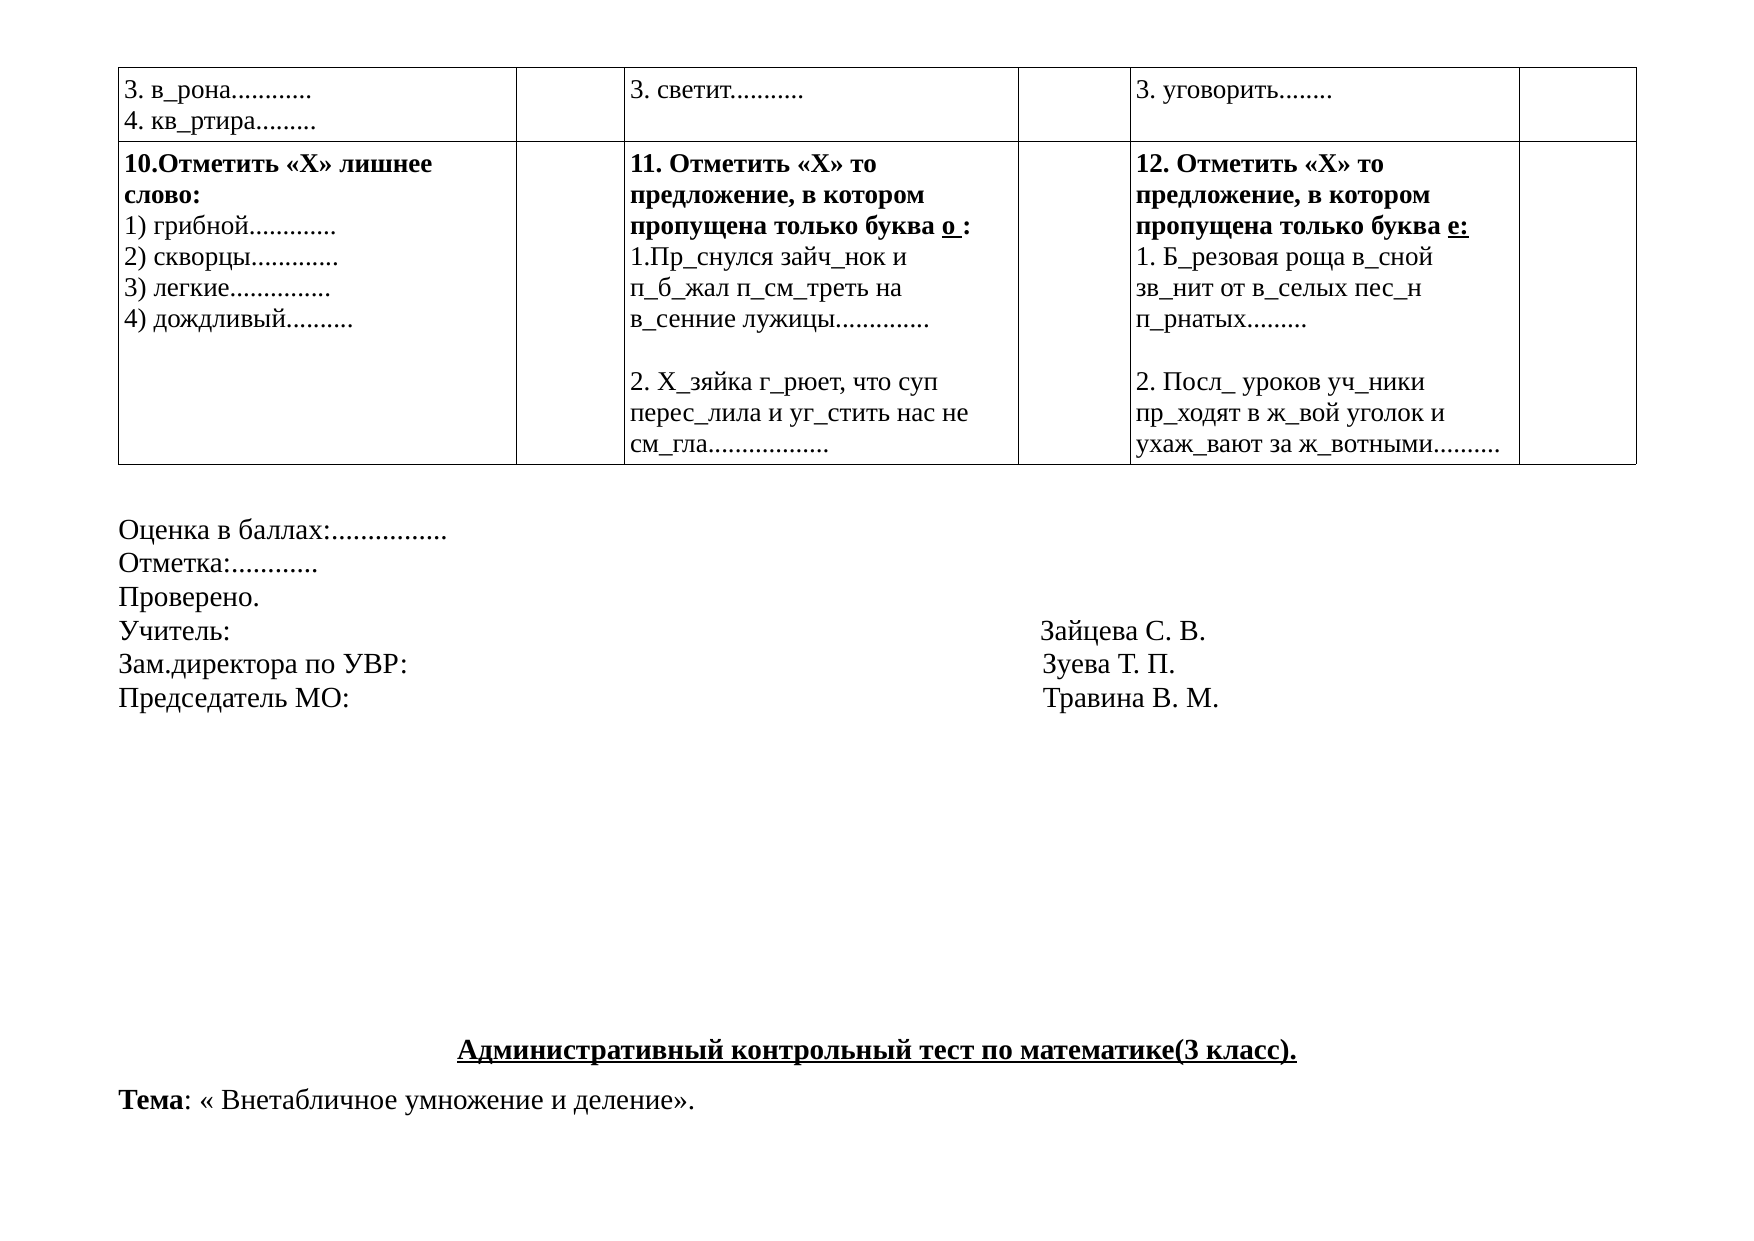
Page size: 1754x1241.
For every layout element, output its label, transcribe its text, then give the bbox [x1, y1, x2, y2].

table_cell [1019, 68, 1130, 141]
table_cell [1520, 142, 1636, 464]
text Проверено. [118, 579, 1636, 613]
text Председатель МО: Травина В. М. [118, 680, 1636, 713]
table_cell [1019, 142, 1130, 464]
table_cell 3. уговорить........ [1131, 68, 1519, 141]
table_cell 10.Отметить «Х» лишнее слово: 1) грибной............. 2) скворцы............. 3) легкие............... 4) дождливый.......... [119, 142, 516, 464]
table_cell 11. Отметить «Х» то предложение, в котором пропущена только буква о : 1.Пр_снулся зайч_нок и п_б_жал п_см_треть на в_сенние лужицы.............. 2. Х_зяйка г_рюет, что суп перес_лила и уг_стить нас не см_гла.................. [625, 142, 1018, 464]
text Отметка:............ [118, 546, 1636, 579]
table_cell 3. в_рона............ 4. кв_ртира......... [119, 68, 516, 141]
text Оценка в баллах:................ [118, 512, 1636, 546]
text Учитель: Зайцева С. В. [118, 613, 1636, 646]
text Тема: « Внетабличное умножение и деление». [118, 1082, 1636, 1116]
table_cell 3. светит........... [625, 68, 1018, 141]
table_cell [517, 68, 624, 141]
text Административный контрольный тест по математике(3 класс). [118, 1032, 1636, 1066]
table_cell [517, 142, 624, 464]
table_cell 12. Отметить «Х» то предложение, в котором пропущена только буква е: 1. Б_резовая роща в_сной зв_нит от в_селых пес_н п_рнатых......... 2. Посл_ уроков уч_ники пр_ходят в ж_вой уголок и ухаж_вают за ж_вотными.......... [1131, 142, 1519, 464]
text Зам.директора по УВР: Зуева Т. П. [118, 646, 1636, 680]
table_cell [1520, 68, 1636, 141]
